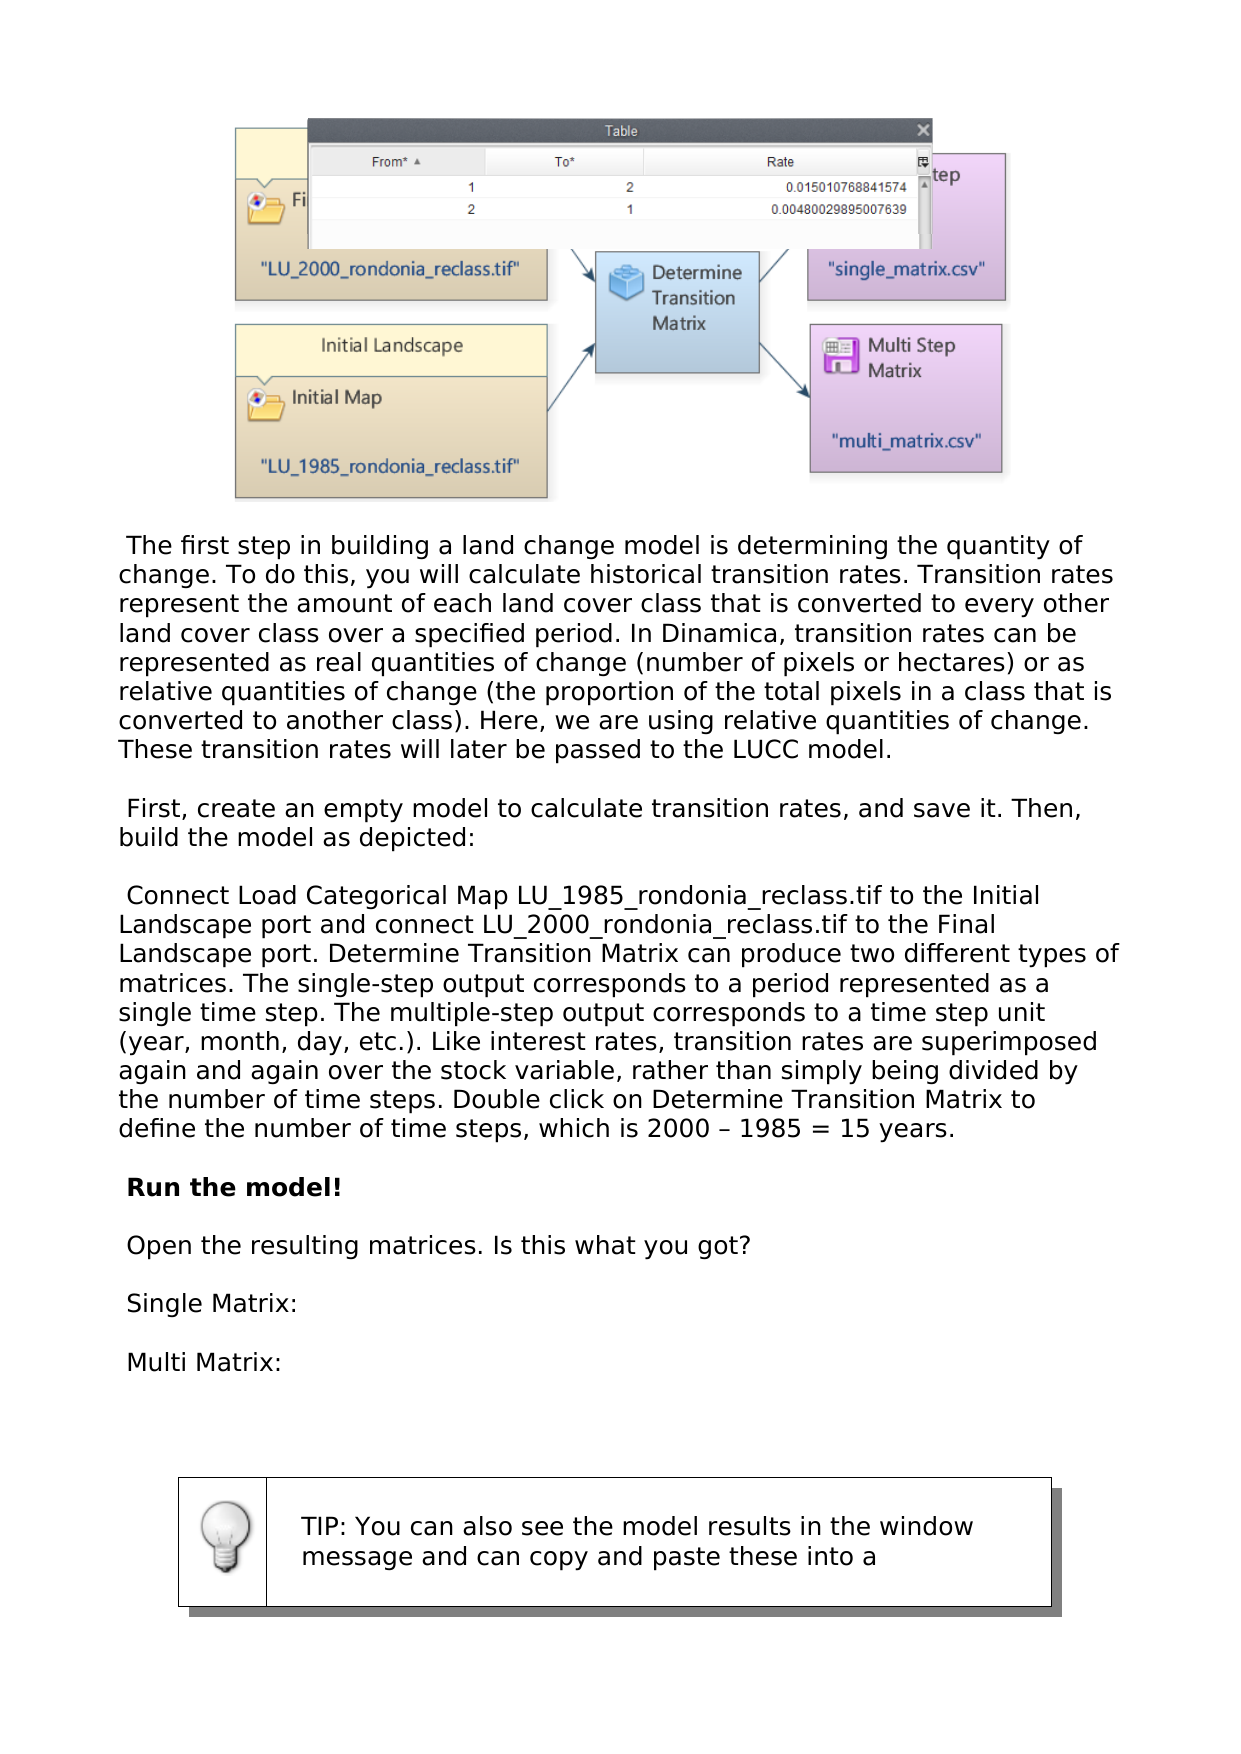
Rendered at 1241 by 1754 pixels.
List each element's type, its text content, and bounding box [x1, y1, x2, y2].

table_header [179, 1478, 266, 1606]
text The first step in building a land change model is determining the quantity of change. To do this, you will calculate historical transition rates. Transition rates represent the amount of each land cover class that is converted to every other land cover class over a specified period. In Dinamica, transition rates can be represented as real quantities of change (number of pixels or hectares) or as relative quantities of change (the proportion of the total pixels in a class that is converted to another class). Here, we are using relative quantities of change. These transition rates will later be passed to the LUCC model. First, create an empty model to calculate transition rates, and save it. Then, build the model as depicted: Connect Load Categorical Map LU_1985_rondonia_reclass.tif to the Initial Landscape port and connect LU_2000_rondonia_reclass.tif to the Final Landscape port. Determine Transition Matrix can produce two different types of matrices. The single-step output corresponds to a period represented as a single time step. The multiple-step output corresponds to a time step unit (year, month, day, etc.). Like interest rates, transition rates are superimposed again and again over the stock variable, rather than simply being divided by the number of time steps. Double click on Determine Transition Matrix to define the number of time steps, which is 2000 – 1985 = 15 years. Run the model! Open the resulting matrices. Is this what you got? Single Matrix: Multi Matrix: [118, 118, 1122, 1464]
picture [190, 1500, 266, 1576]
table_header TIP: You can also see the model results in the window message and can copy and paste these into a [267, 1478, 1051, 1606]
picture [229, 118, 1011, 502]
